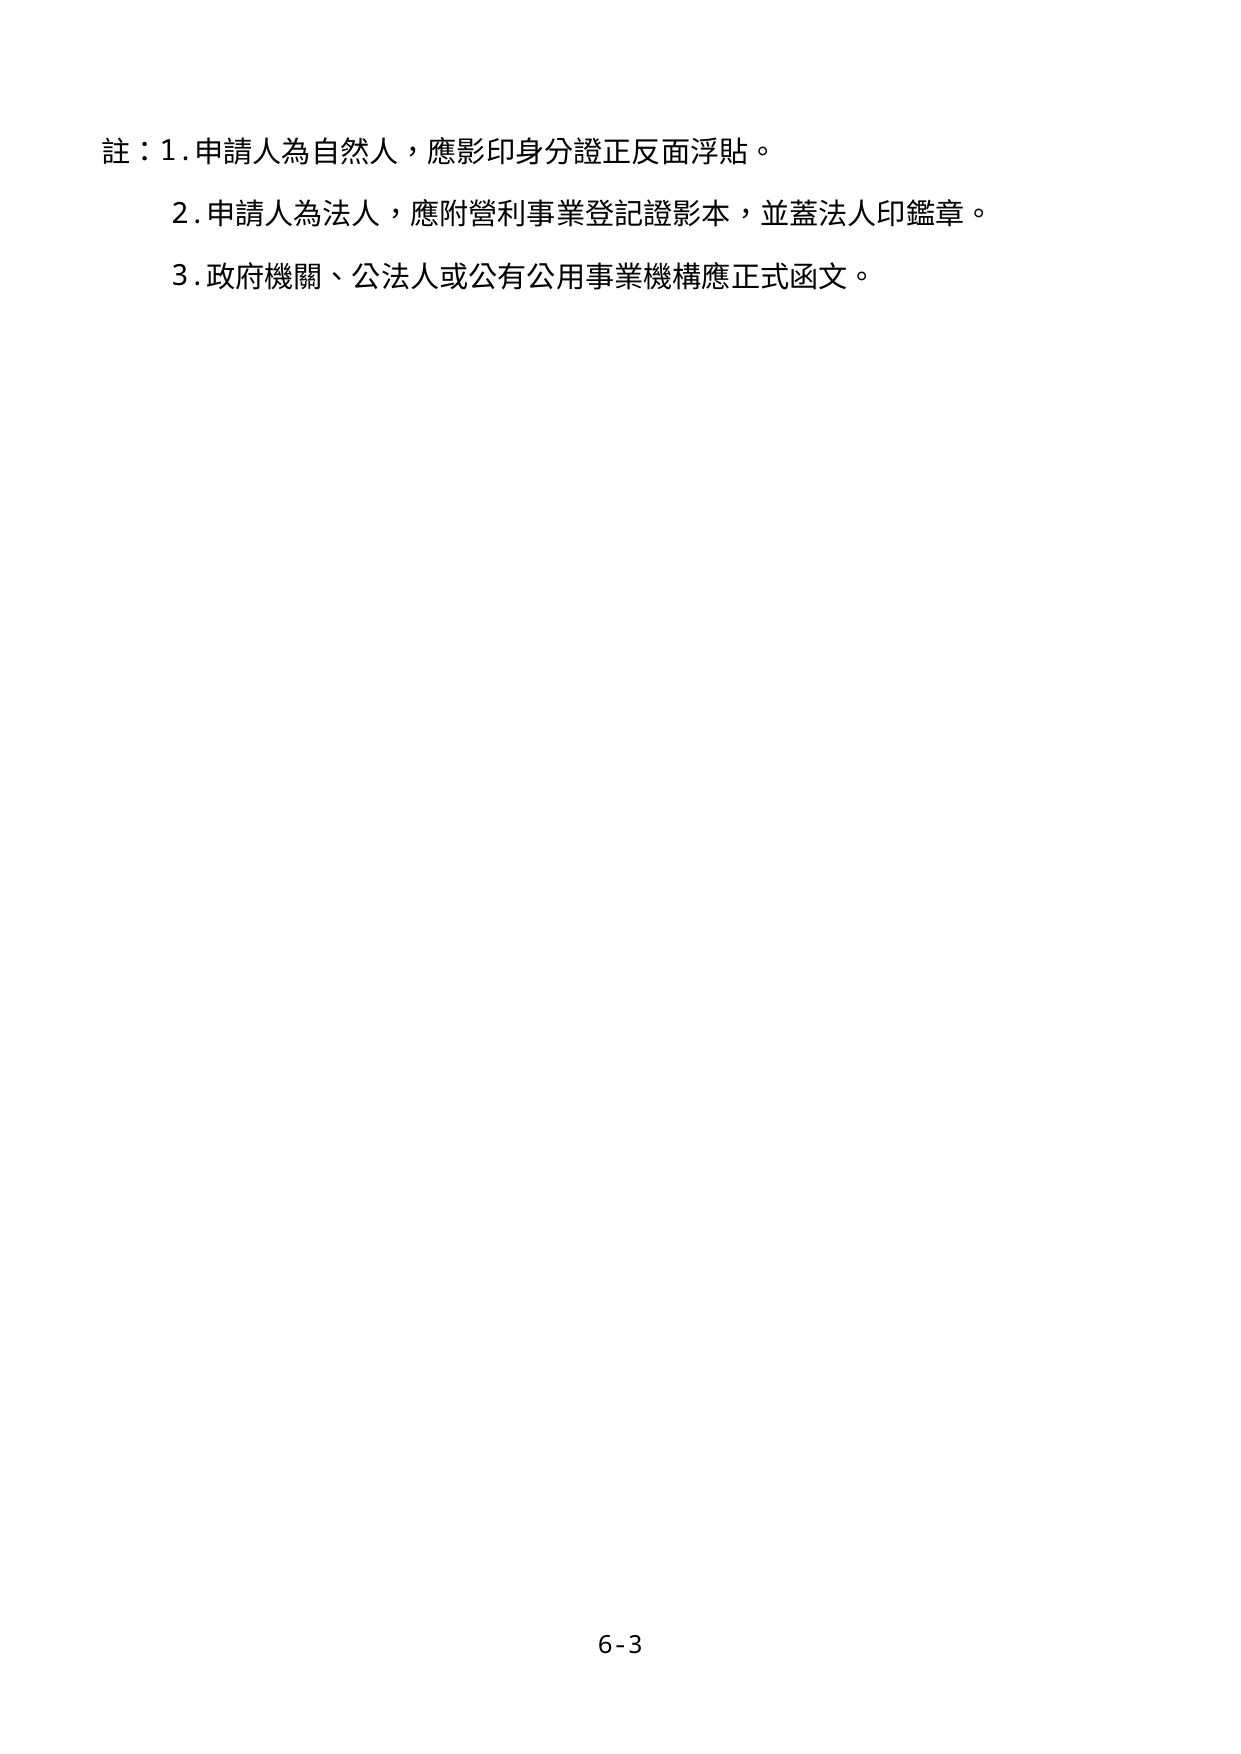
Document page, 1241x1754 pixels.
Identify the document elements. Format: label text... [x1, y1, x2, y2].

text 2.申請人為法人，應附營利事業登記證影本，並蓋法人印鑑章。 [101, 170, 1152, 233]
text 註：1.申請人為自然人，應影印身分證正反面浮貼。 [101, 108, 1152, 170]
text 3.政府機關、公法人或公有公用事業機構應正式函文。 [101, 233, 1152, 295]
